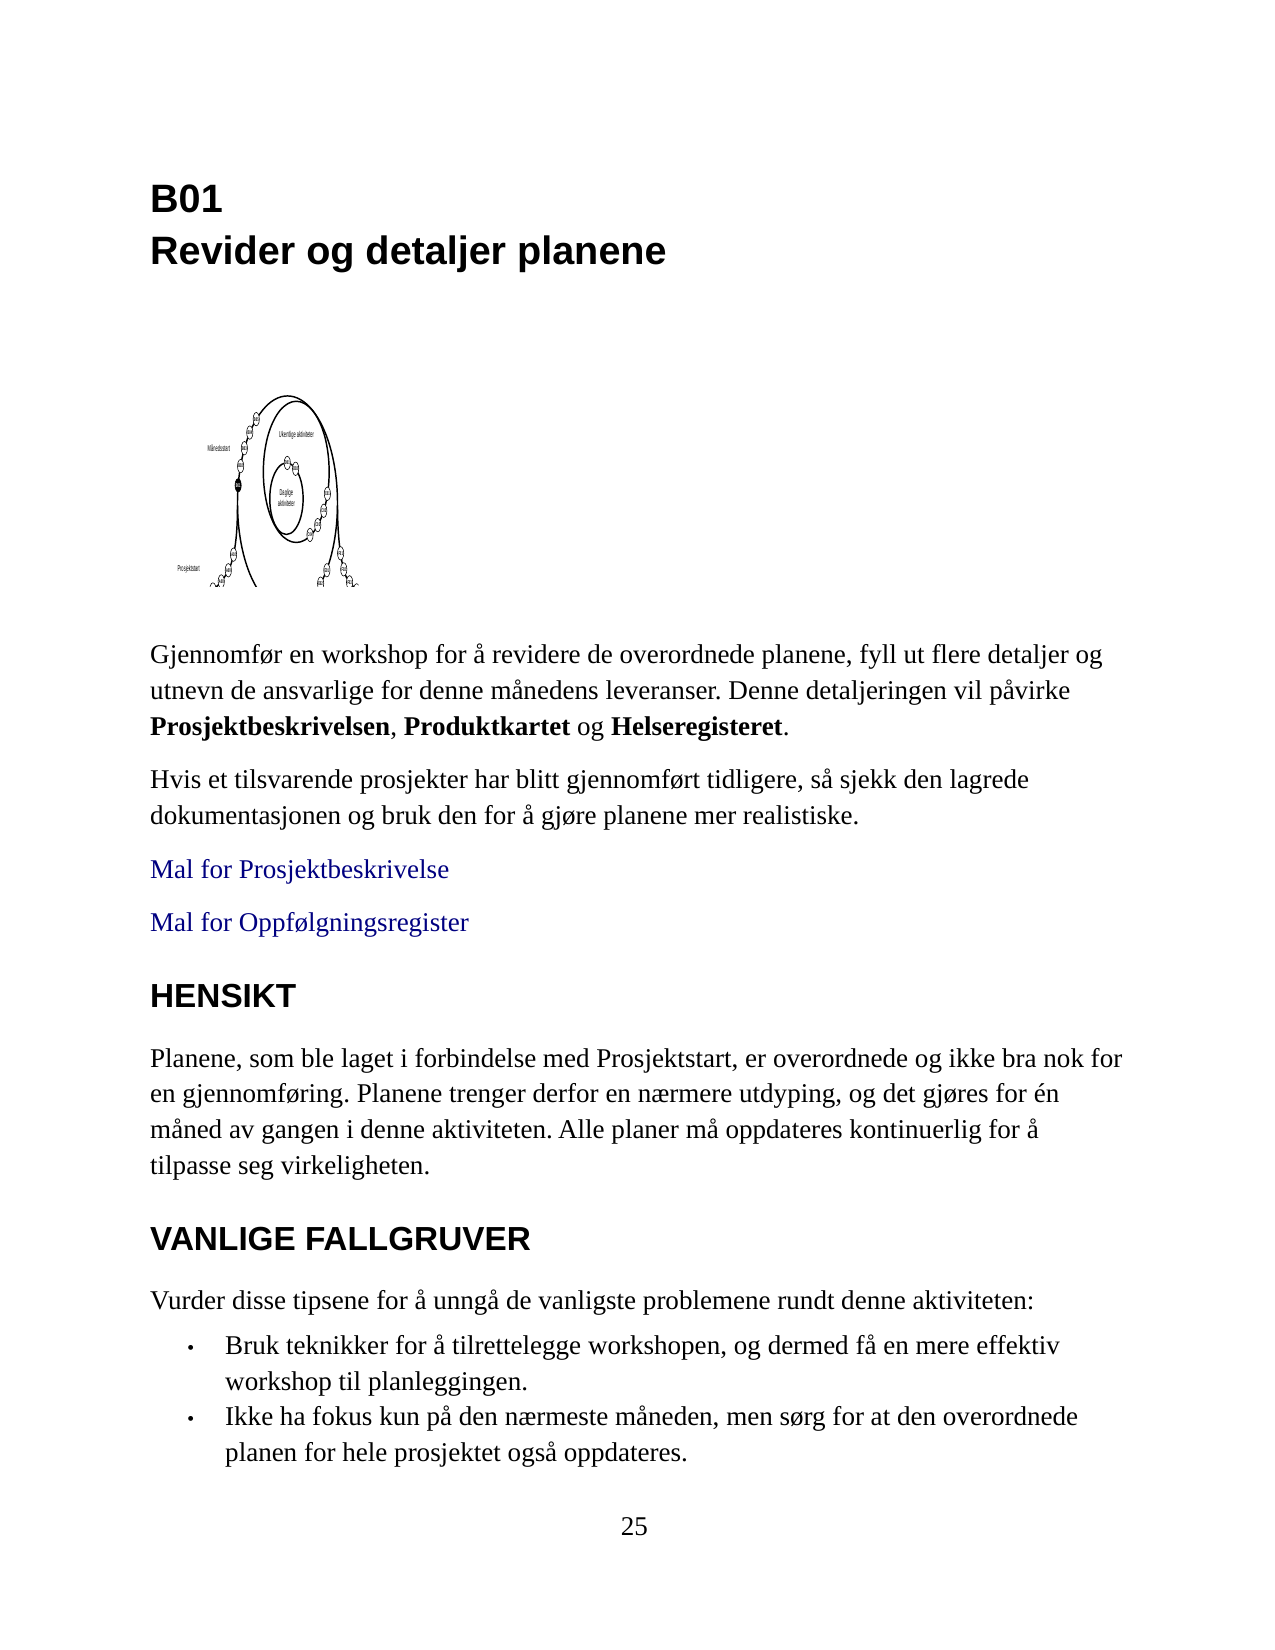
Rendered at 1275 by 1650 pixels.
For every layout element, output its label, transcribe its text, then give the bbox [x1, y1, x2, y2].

subtitle HENSIKT [150, 976, 1125, 1014]
text Mal for Prosjektbeskrivelse [150, 853, 1125, 884]
text Gjennomfør en workshop for å revidere de overordnede planene, fyll ut flere detaljer og utnevn de ansvarlige for denne månedens leveranser. Denne detaljeringen vil påvirke Prosjektbeskrivelsen, Produktkartet og Helseregisteret. [150, 638, 1125, 741]
text Planene, som ble laget i forbindelse med Prosjektstart, er overordnede og ikke bra nok for en gjennomføring. Planene trenger derfor en nærmere utdyping, og det gjøres for én måned av gangen i denne aktiviteten. Alle planer må oppdateres kontinuerlig for å tilpasse seg virkeligheten. [150, 1042, 1125, 1180]
text Mal for Oppfølgningsregister [150, 906, 1125, 938]
text Vurder disse tipsene for å unngå de vanligste problemene rundt denne aktiviteten: [150, 1284, 1125, 1315]
subtitle VANLIGE FALLGRUVER [150, 1219, 1125, 1257]
text Hvis et tilsvarende prosjekter har blitt gjennomført tidligere, så sjekk den lagrede dokumentasjonen og bruk den for å gjøre planene mer realistiske. [150, 763, 1125, 830]
list Ikke ha fokus kun på den nærmeste måneden, men sørg for at den overordnede planen for hele prosjektet også oppdateres. [187, 1400, 1125, 1467]
subtitle B01 Revider og detaljer planene [150, 175, 1125, 273]
list Bruk teknikker for å tilrettelegge workshopen, og dermed få en mere effektiv workshop til planleggingen. [187, 1329, 1125, 1396]
